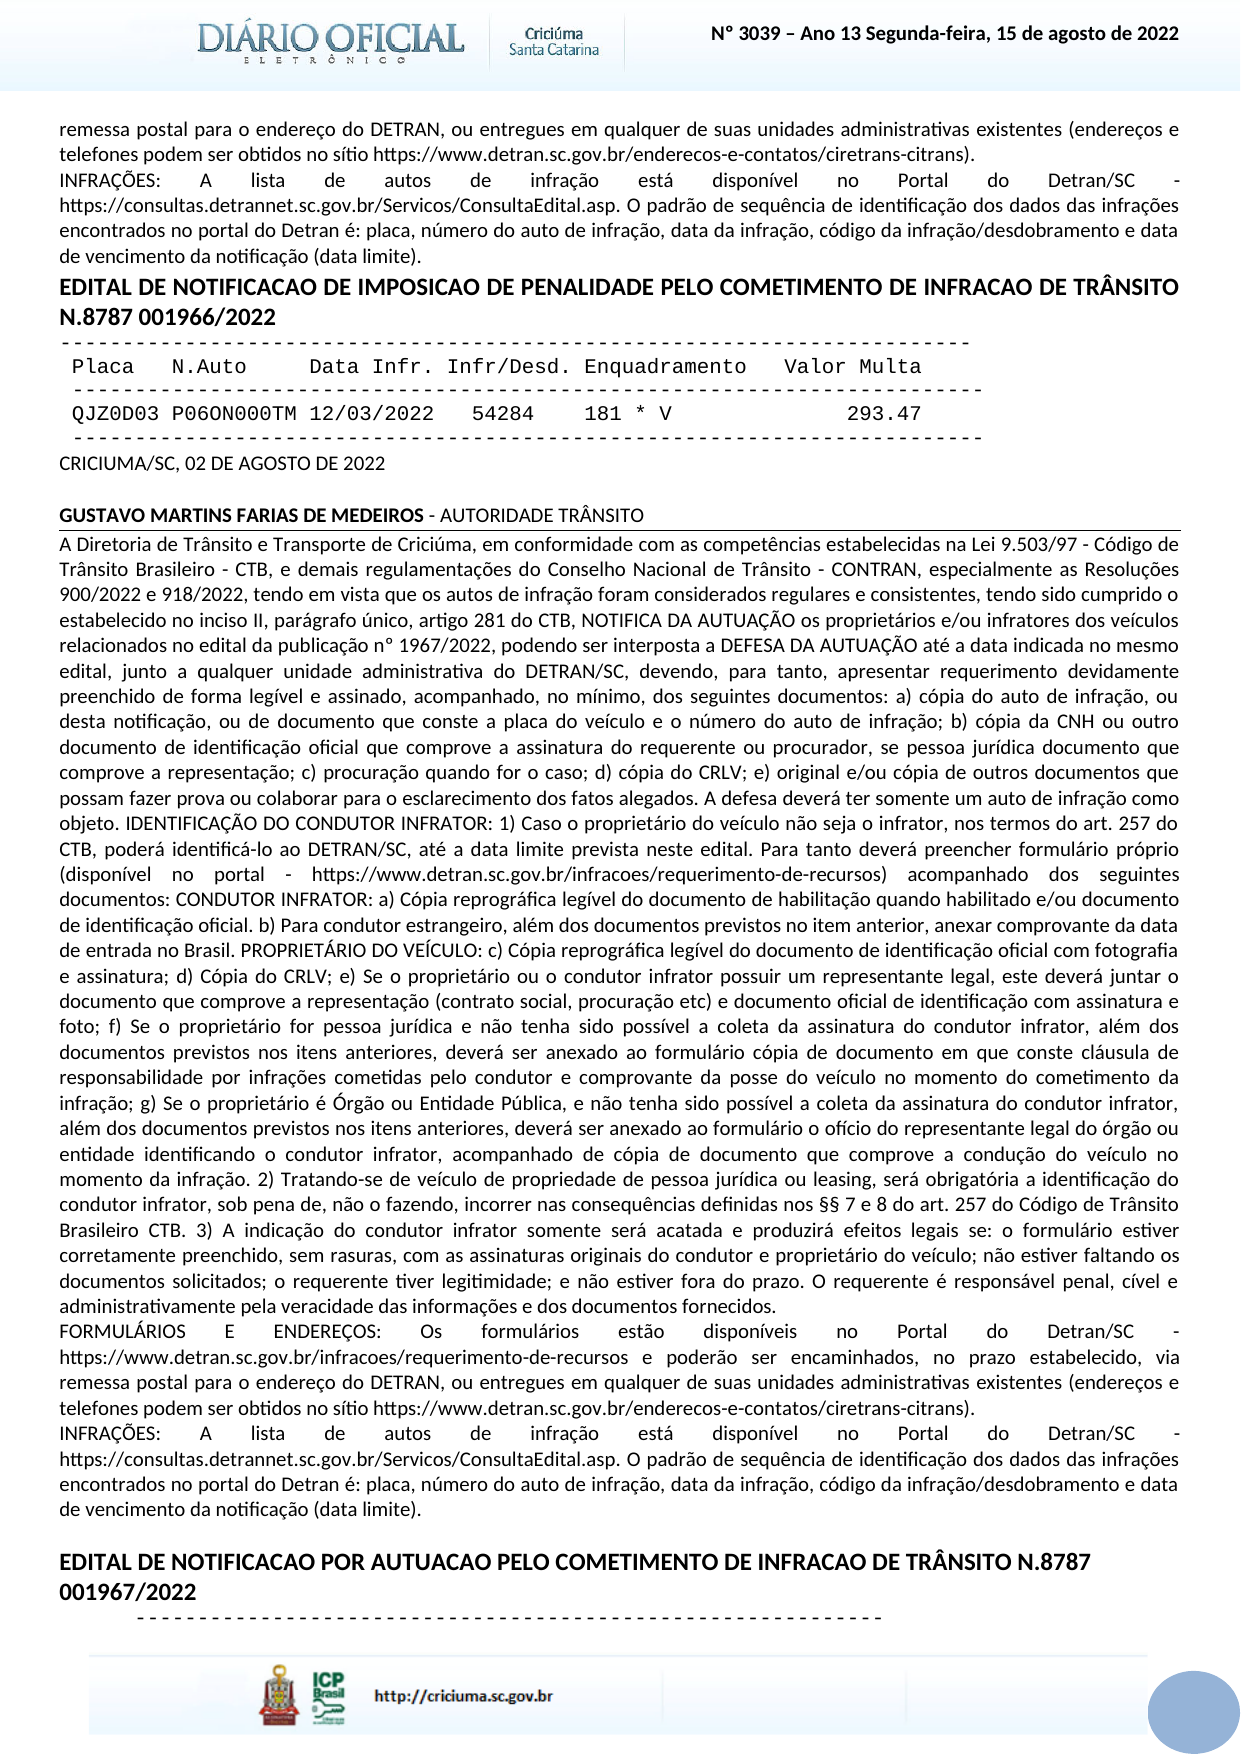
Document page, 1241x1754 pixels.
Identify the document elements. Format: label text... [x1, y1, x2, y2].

text GUSTAVO MARTINS FARIAS DE MEDEIROS - AUTORIDADE TRÂNSITO [59, 502, 1181, 530]
text QJZ0D03 P06ON000TM 12/03/2022 54284 181 * V 293.47 [59, 403, 1181, 427]
text A Diretoria de Trânsito e Transporte de Criciúma, em conformidade com as competências estabelecidas na Lei 9.503/97 - Código de Trânsito Brasileiro - CTB, e demais regulamentações do Conselho Nacional de Trânsito - CONTRAN, especialmente as Resoluções 900/2022 e 918/2022, tendo em vista que os autos de infração foram considerados regulares e consistentes, tendo sido cumprido o estabelecido no inciso II, parágrafo único, artigo 281 do CTB, NOTIFICA DA AUTUAÇÃO os proprietários e/ou infratores dos veículos relacionados no edital da publicação nº 1967/2022, podendo ser interposta a DEFESA DA AUTUAÇÃO até a data indicada no mesmo edital, junto a qualquer unidade administrativa do DETRAN/SC, devendo, para tanto, apresentar requerimento devidamente preenchido de forma legível e assinado, acompanhado, no mínimo, dos seguintes documentos: a) cópia do auto de infração, ou desta notificação, ou de documento que conste a placa do veículo e o número do auto de infração; b) cópia da CNH ou outro documento de identificação oficial que comprove a assinatura do requerente ou procurador, se pessoa jurídica documento que comprove a representação; c) procuração quando for o caso; d) cópia do CRLV; e) original e/ou cópia de outros documentos que possam fazer prova ou colaborar para o esclarecimento dos fatos alegados. A defesa deverá ter somente um auto de infração como objeto. IDENTIFICAÇÃO DO CONDUTOR INFRATOR: 1) Caso o proprietário do veículo não seja o infrator, nos termos do art. 257 do CTB, poderá identificá-lo ao DETRAN/SC, até a data limite prevista neste edital. Para tanto deverá preencher formulário próprio (disponível no portal - https://www.detran.sc.gov.br/infracoes/requerimento-de-recursos) acompanhado dos seguintes documentos: CONDUTOR INFRATOR: a) Cópia reprográfica legível do documento de habilitação quando habilitado e/ou documento de identificação oficial. b) Para condutor estrangeiro, além dos documentos previstos no item anterior, anexar comprovante da data de entrada no Brasil. PROPRIETÁRIO DO VEÍCULO: c) Cópia reprográfica legível do documento de identificação oficial com fotografia e assinatura; d) Cópia do CRLV; e) Se o proprietário ou o condutor infrator possuir um representante legal, este deverá juntar o documento que comprove a representação (contrato social, procuração etc) e documento oficial de identificação com assinatura e foto; f) Se o proprietário for pessoa jurídica e não tenha sido possível a coleta da assinatura do condutor infrator, além dos documentos previstos nos itens anteriores, deverá ser anexado ao formulário cópia de documento em que conste cláusula de responsabilidade por infrações cometidas pelo condutor e comprovante da posse do veículo no momento do cometimento da infração; g) Se o proprietário é Órgão ou Entidade Pública, e não tenha sido possível a coleta da assinatura do condutor infrator, além dos documentos previstos nos itens anteriores, deverá ser anexado ao formulário o ofício do representante legal do órgão ou entidade identificando o condutor infrator, acompanhado de cópia de documento que comprove a condução do veículo no momento da infração. 2) Tratando-se de veículo de propriedade de pessoa jurídica ou leasing, será obrigatória a identificação do condutor infrator, sob pena de, não o fazendo, incorrer nas consequências definidas nos §§ 7 e 8 do art. 257 do Código de Trânsito Brasileiro CTB. 3) A indicação do condutor infrator somente será acatada e produzirá efeitos legais se: o formulário estiver corretamente preenchido, sem rasuras, com as assinaturas originais do condutor e proprietário do veículo; não estiver faltando os documentos solicitados; o requerente tiver legitimidade; e não estiver fora do prazo. O requerente é responsável penal, cível e administrativamente pela veracidade das informações e dos documentos fornecidos. [59, 531, 1181, 1319]
text EDITAL DE NOTIFICACAO DE IMPOSICAO DE PENALIDADE PELO COMETIMENTO DE INFRACAO DE TRÂNSITO N.8787 001966/2022 [59, 271, 1181, 332]
text ------------------------------------------------------------------------- [59, 332, 1181, 356]
text CRICIUMA/SC, 02 DE AGOSTO DE 2022 [59, 450, 1181, 476]
text Placa N.Auto Data Infr. Infr/Desd. Enquadramento Valor Multa [59, 356, 1181, 379]
text ------------------------------------------------------------ [59, 1607, 1181, 1630]
text FORMULÁRIOS E ENDEREÇOS: Os formulários estão disponíveis no Portal do Detran/SC - https://www.detran.sc.gov.br/infracoes/requerimento-de-recursos e poderão ser encaminhados, no prazo estabelecido, via remessa postal para o endereço do DETRAN, ou entregues em qualquer de suas unidades administrativas existentes (endereços e telefones podem ser obtidos no sítio https://www.detran.sc.gov.br/enderecos-e-contatos/ciretrans-citrans). [59, 1319, 1181, 1420]
text EDITAL DE NOTIFICACAO POR AUTUACAO PELO COMETIMENTO DE INFRACAO DE TRÂNSITO N.8787 001967/2022 [59, 1522, 1181, 1607]
text ------------------------------------------------------------------------- [59, 379, 1181, 403]
text INFRAÇÕES: A lista de autos de infração está disponível no Portal do Detran/SC - https://consultas.detrannet.sc.gov.br/Servicos/ConsultaEdital.asp. O padrão de sequência de identificação dos dados das infrações encontrados no portal do Detran é: placa, número do auto de infração, data da infração, código da infração/desdobramento e data de vencimento da notificação (data limite). [59, 167, 1181, 268]
text INFRAÇÕES: A lista de autos de infração está disponível no Portal do Detran/SC - https://consultas.detrannet.sc.gov.br/Servicos/ConsultaEdital.asp. O padrão de sequência de identificação dos dados das infrações encontrados no portal do Detran é: placa, número do auto de infração, data da infração, código da infração/desdobramento e data de vencimento da notificação (data limite). [59, 1420, 1181, 1522]
text remessa postal para o endereço do DETRAN, ou entregues em qualquer de suas unidades administrativas existentes (endereços e telefones podem ser obtidos no sítio https://www.detran.sc.gov.br/enderecos-e-contatos/ciretrans-citrans). [59, 116, 1181, 167]
text ------------------------------------------------------------------------- [59, 427, 1181, 450]
